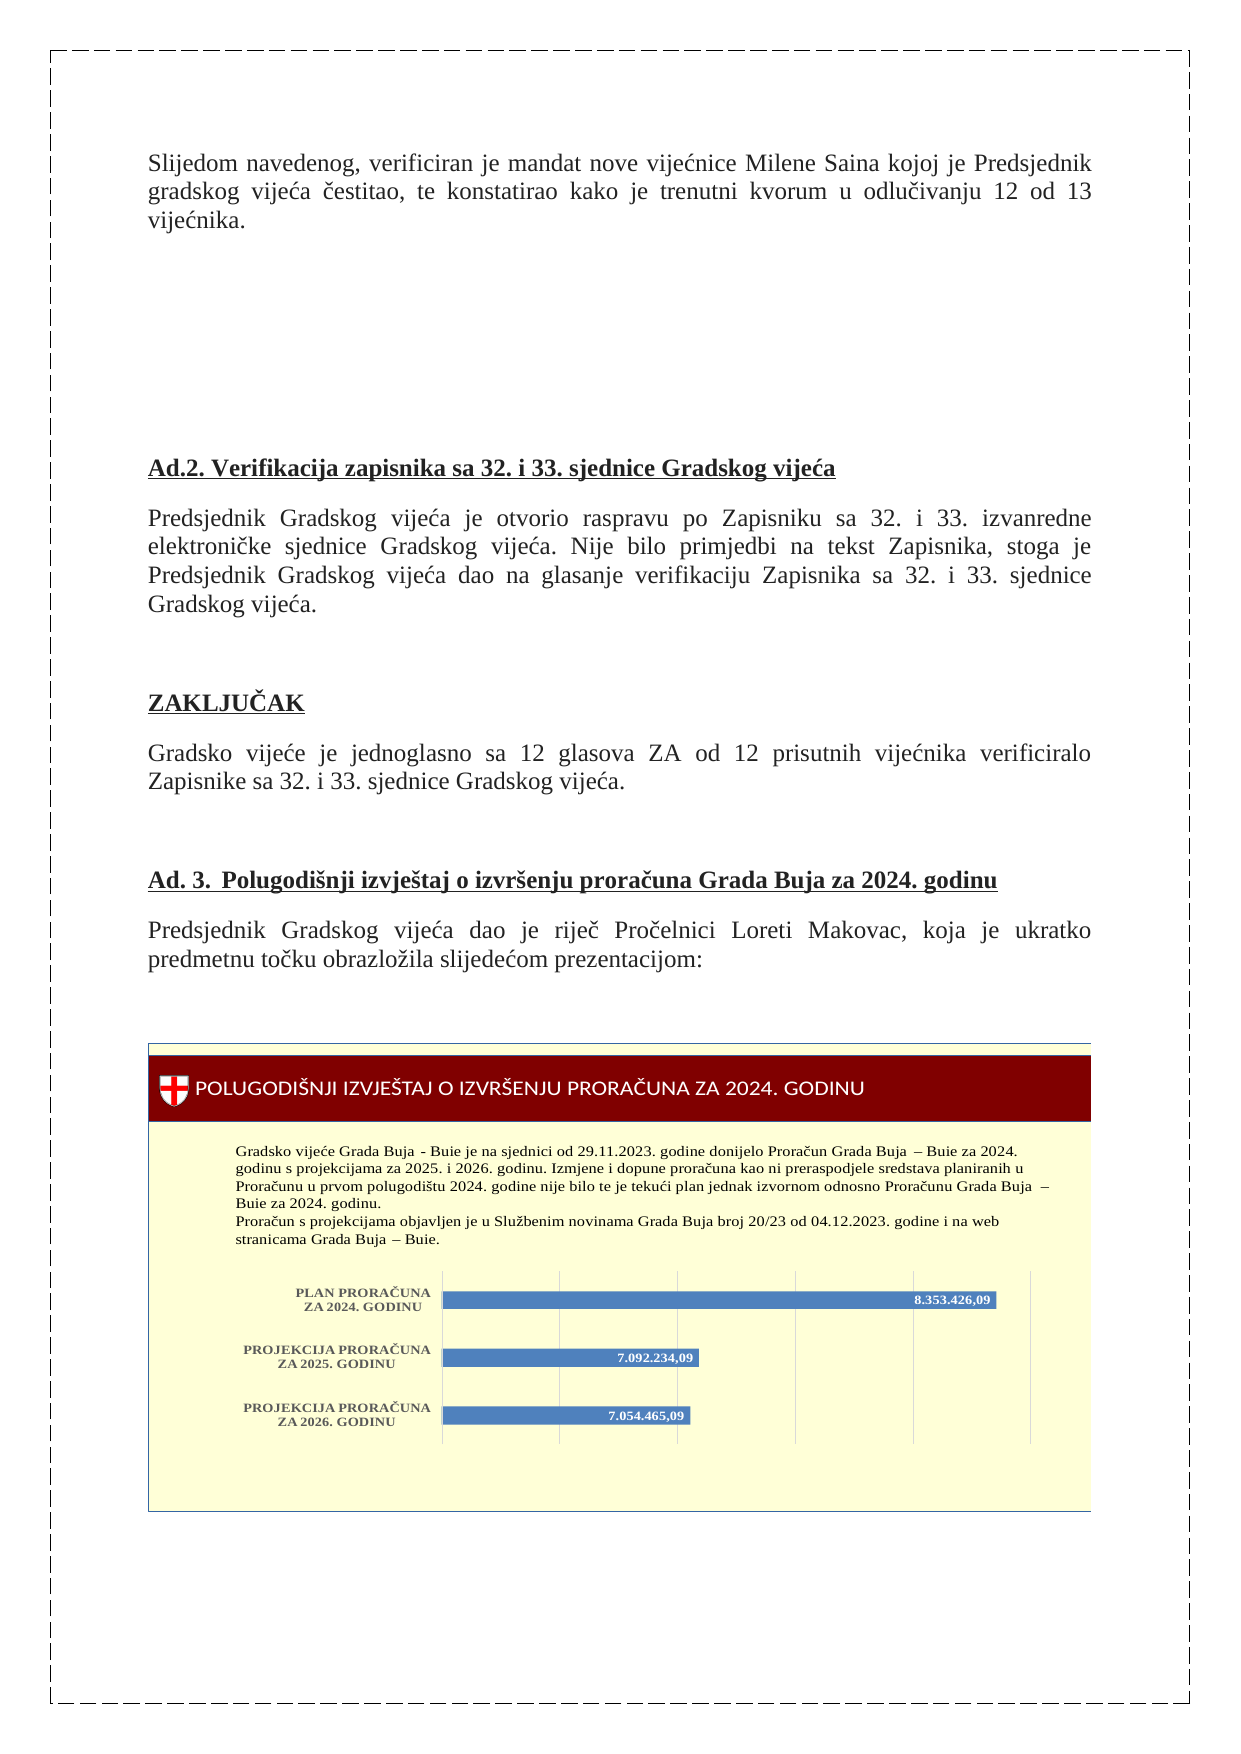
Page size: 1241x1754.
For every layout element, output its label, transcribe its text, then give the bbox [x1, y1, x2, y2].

text Predsjednik Gradskog vijeća dao je riječ Pročelnici Loreti Makovac, koja je ukratko predmetnu točku obrazložila slijedećom prezentacijom: [148, 915, 1093, 973]
text ZAKLJUČAK [148, 688, 1093, 717]
text Gradsko vijeće je jednoglasno sa 12 glasova ZA od 12 prisutnih vijećnika verificiralo Zapisnike sa 32. i 33. sjednice Gradskog vijeća. [148, 738, 1093, 795]
text Ad. 3. Polugodišnji izvještaj o izvršenju proračuna Grada Buja za 2024. godinu [148, 866, 1093, 894]
text Predsjednik Gradskog vijeća je otvorio raspravu po Zapisniku sa 32. i 33. izvanredne elektroničke sjednice Gradskog vijeća. Nije bilo primjedbi na tekst Zapisnika, stoga je Predsjednik Gradskog vijeća dao na glasanje verifikaciju Zapisnika sa 32. i 33. sjednice Gradskog vijeća. [148, 503, 1093, 618]
text Slijedom navedenog, verificiran je mandat nove vijećnice Milene Saina kojoj je Predsjednik gradskog vijeća čestitao, te konstatirao kako je trenutni kvorum u odlučivanju 12 od 13 vijećnika. [148, 148, 1093, 234]
text Ad.2. Verifikacija zapisnika sa 32. i 33. sjednice Gradskog vijeća [148, 453, 1093, 482]
